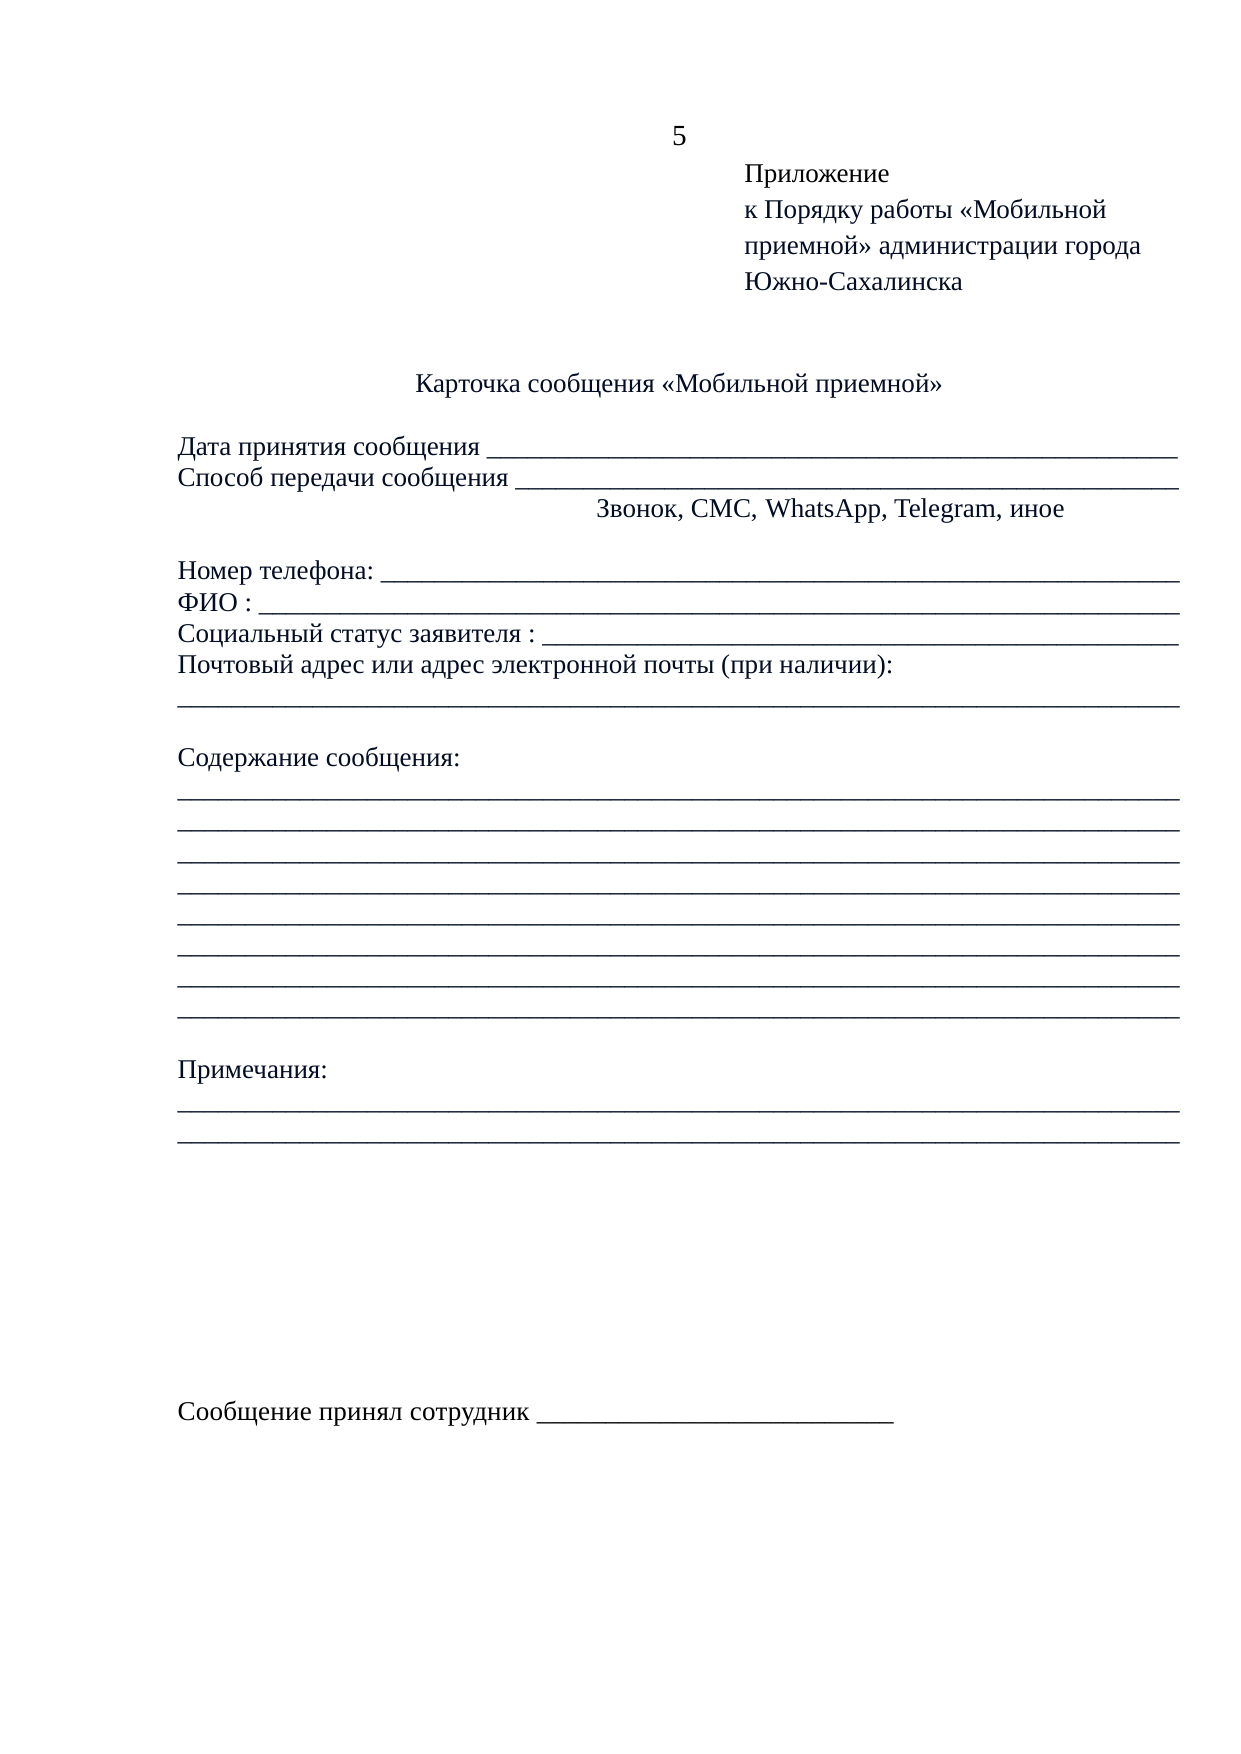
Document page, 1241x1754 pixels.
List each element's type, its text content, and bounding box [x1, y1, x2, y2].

text Номер телефона: ___________________________________________________________ [177, 554, 1181, 586]
text Социальный статус заявителя : _______________________________________________ [177, 617, 1181, 648]
text __________________________________________________________________________ [177, 679, 1181, 710]
text Дата принятия сообщения ___________________________________________________ [177, 430, 1181, 461]
text к Порядку работы «Мобильной приемной» администрации города Южно-Сахалинска [744, 193, 1181, 296]
text Содержание сообщения: ________________________________________________________________________________________________________________________________________________________________________________________________________________________________________________________________________________________________________________________________________________________________________________________________________________________________________________________________________________________________________________________________________________________________________________________________________________ [177, 741, 1181, 1022]
text Звонок, СМС, WhatsApp, Telegram, иное [177, 492, 1181, 523]
text Почтовый адрес или адрес электронной почты (при наличии): [177, 648, 1181, 679]
text Приложение [744, 158, 1181, 189]
text Примечания: ____________________________________________________________________________________________________________________________________________________ [177, 1053, 1181, 1146]
text ФИО : ____________________________________________________________________ [177, 586, 1181, 617]
list Сообщение принял сотрудник __________________________ [177, 1395, 1181, 1427]
text Способ передачи сообщения _________________________________________________ [177, 461, 1181, 492]
text Карточка сообщения «Мобильной приемной» [177, 368, 1181, 399]
